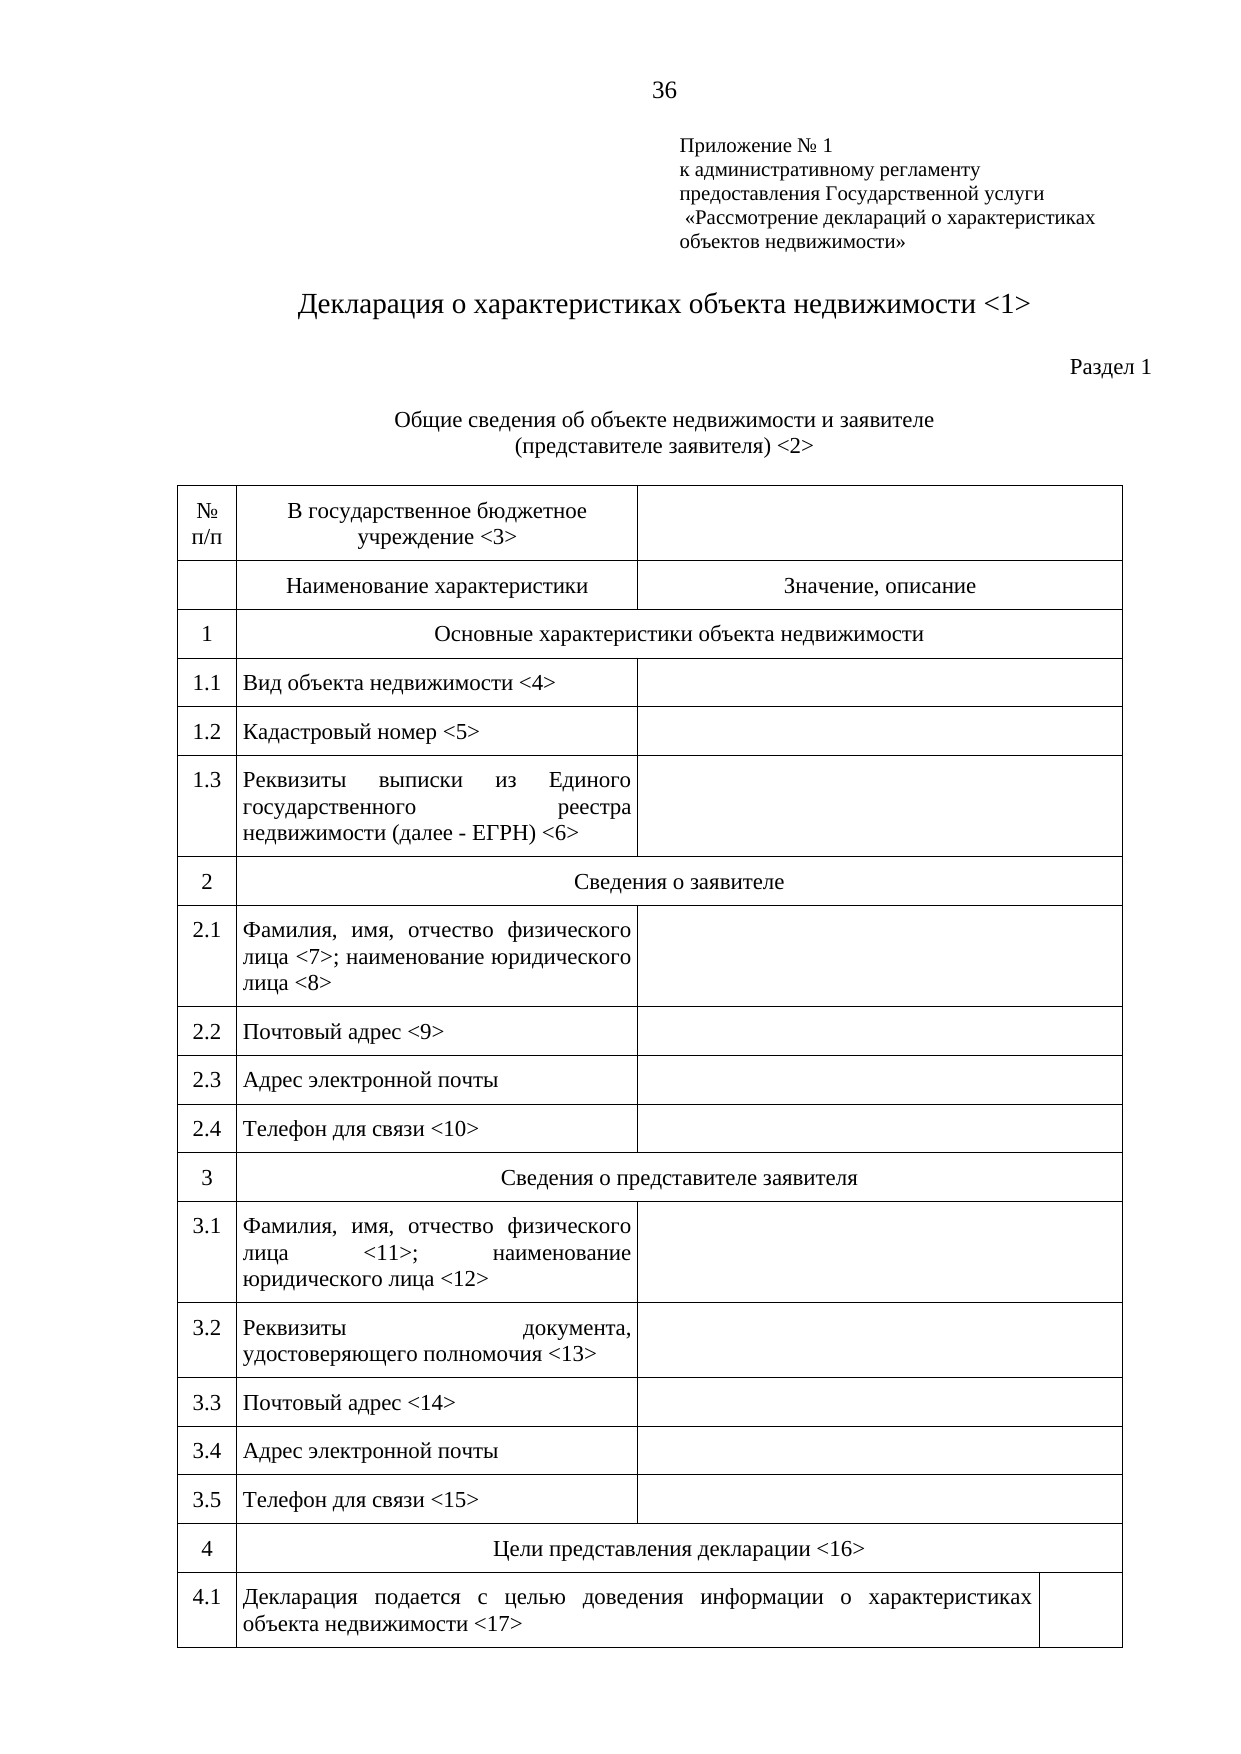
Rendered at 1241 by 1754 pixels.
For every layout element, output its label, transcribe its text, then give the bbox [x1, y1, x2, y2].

table_cell [638, 1007, 1122, 1055]
table_cell 3.3 [178, 1378, 236, 1426]
table_cell Сведения о заявителе [237, 857, 1122, 905]
table_cell 3 [178, 1153, 236, 1201]
text Приложение № 1 [679, 132, 1152, 157]
table_cell Вид объекта недвижимости <4> [237, 659, 637, 706]
text предоставления Государственной услуги [679, 181, 1152, 205]
table_cell Фамилия, имя, отчество физического лица <7>; наименование юридического лица <8> [237, 906, 637, 1006]
text Декларация о характеристиках объекта недвижимости <1> [177, 286, 1152, 320]
table_cell [638, 1475, 1122, 1523]
table_cell Адрес электронной почты [237, 1056, 637, 1103]
table_cell Реквизиты выписки из Единого государственного реестра недвижимости (далее - ЕГРН) <6> [237, 756, 637, 856]
table_cell 3.4 [178, 1427, 236, 1474]
table_cell [178, 561, 236, 609]
table_cell [638, 707, 1122, 755]
table_cell Основные характеристики объекта недвижимости [237, 610, 1122, 657]
table_cell Телефон для связи <15> [237, 1475, 637, 1523]
table_cell Почтовый адрес <9> [237, 1007, 637, 1055]
table_header В государственное бюджетное учреждение <3> [237, 486, 637, 560]
table_cell Адрес электронной почты [237, 1427, 637, 1474]
table_cell [638, 659, 1122, 706]
text «Рассмотрение деклараций о характеристиках [679, 205, 1152, 229]
table_cell 3.1 [178, 1202, 236, 1302]
table_header [638, 486, 1122, 560]
table_cell Цели представления декларации <16> [237, 1524, 1122, 1572]
text объектов недвижимости» [679, 229, 1152, 253]
table_cell Наименование характеристики [237, 561, 637, 609]
table_cell Телефон для связи <10> [237, 1105, 637, 1152]
table_cell Кадастровый номер <5> [237, 707, 637, 755]
table_cell 1.3 [178, 756, 236, 856]
table_cell 1.1 [178, 659, 236, 706]
table_cell 3.5 [178, 1475, 236, 1523]
table_cell 2 [178, 857, 236, 905]
table_cell Значение, описание [638, 561, 1122, 609]
table_cell 1 [178, 610, 236, 657]
table_cell [638, 1105, 1122, 1152]
text Раздел 1 [177, 353, 1152, 380]
table_cell Почтовый адрес <14> [237, 1378, 637, 1426]
table_cell 4 [178, 1524, 236, 1572]
table_cell [638, 1056, 1122, 1103]
table_cell [638, 756, 1122, 856]
table_cell 2.4 [178, 1105, 236, 1152]
text к административному регламенту [679, 157, 1152, 181]
text Общие сведения об объекте недвижимости и заявителе [177, 406, 1152, 432]
table_cell 1.2 [178, 707, 236, 755]
table_cell 2.2 [178, 1007, 236, 1055]
table_cell Реквизиты документа, удостоверяющего полномочия <13> [237, 1303, 637, 1377]
table_cell [638, 1427, 1122, 1474]
table_header № п/п [178, 486, 236, 560]
table_cell [638, 1202, 1122, 1302]
table_cell 4.1 [178, 1573, 236, 1647]
text (представителе заявителя) <2> [177, 432, 1152, 459]
table_cell [638, 906, 1122, 1006]
table_cell Сведения о представителе заявителя [237, 1153, 1122, 1201]
table_cell 2.3 [178, 1056, 236, 1103]
table_cell [1040, 1573, 1122, 1647]
table_cell [638, 1303, 1122, 1377]
table_cell [638, 1378, 1122, 1426]
table_cell 2.1 [178, 906, 236, 1006]
table_cell 3.2 [178, 1303, 236, 1377]
table_cell Фамилия, имя, отчество физического лица <11>; наименование юридического лица <12> [237, 1202, 637, 1302]
table_cell Декларация подается с целью доведения информации о характеристиках объекта недвижимости <17> [237, 1573, 1039, 1647]
